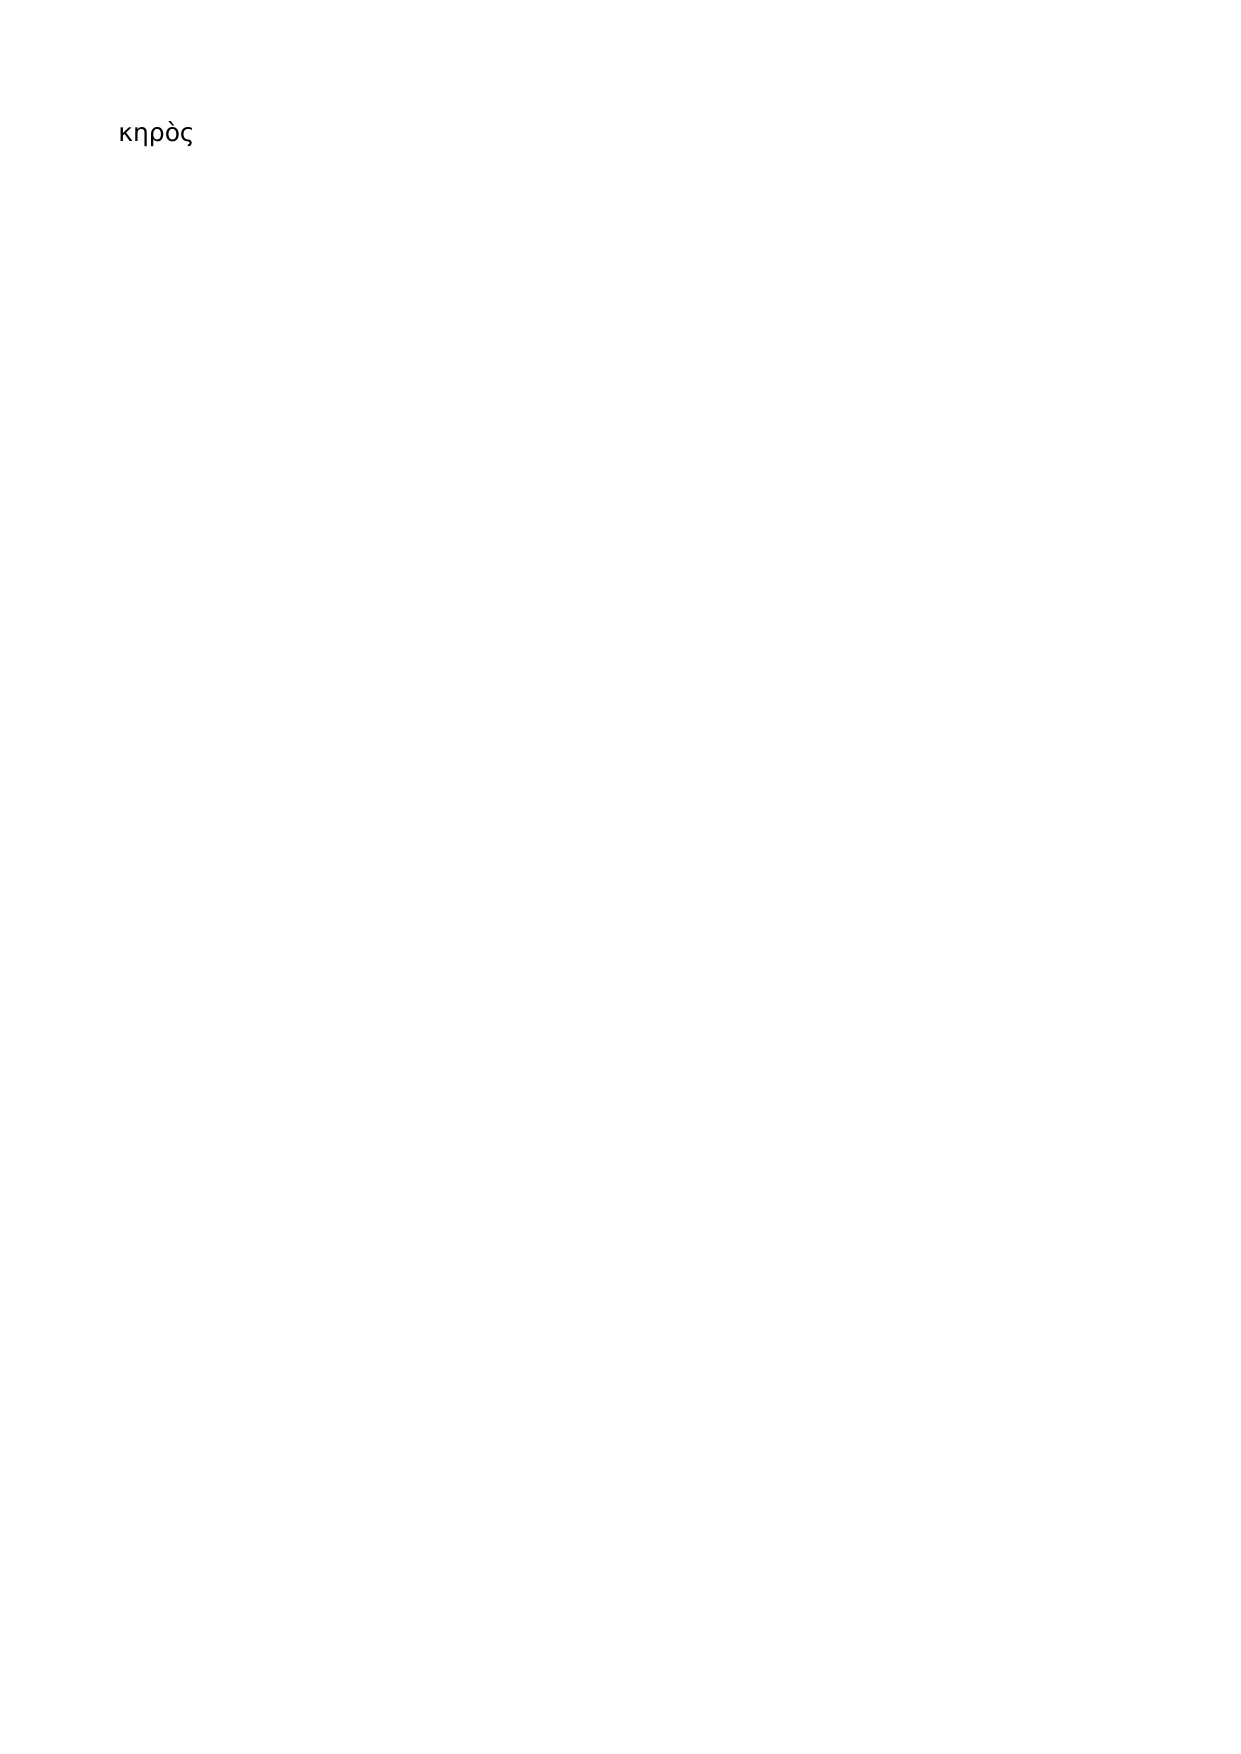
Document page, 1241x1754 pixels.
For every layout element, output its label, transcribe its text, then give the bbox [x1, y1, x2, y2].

text κηρὸς [118, 118, 1122, 147]
